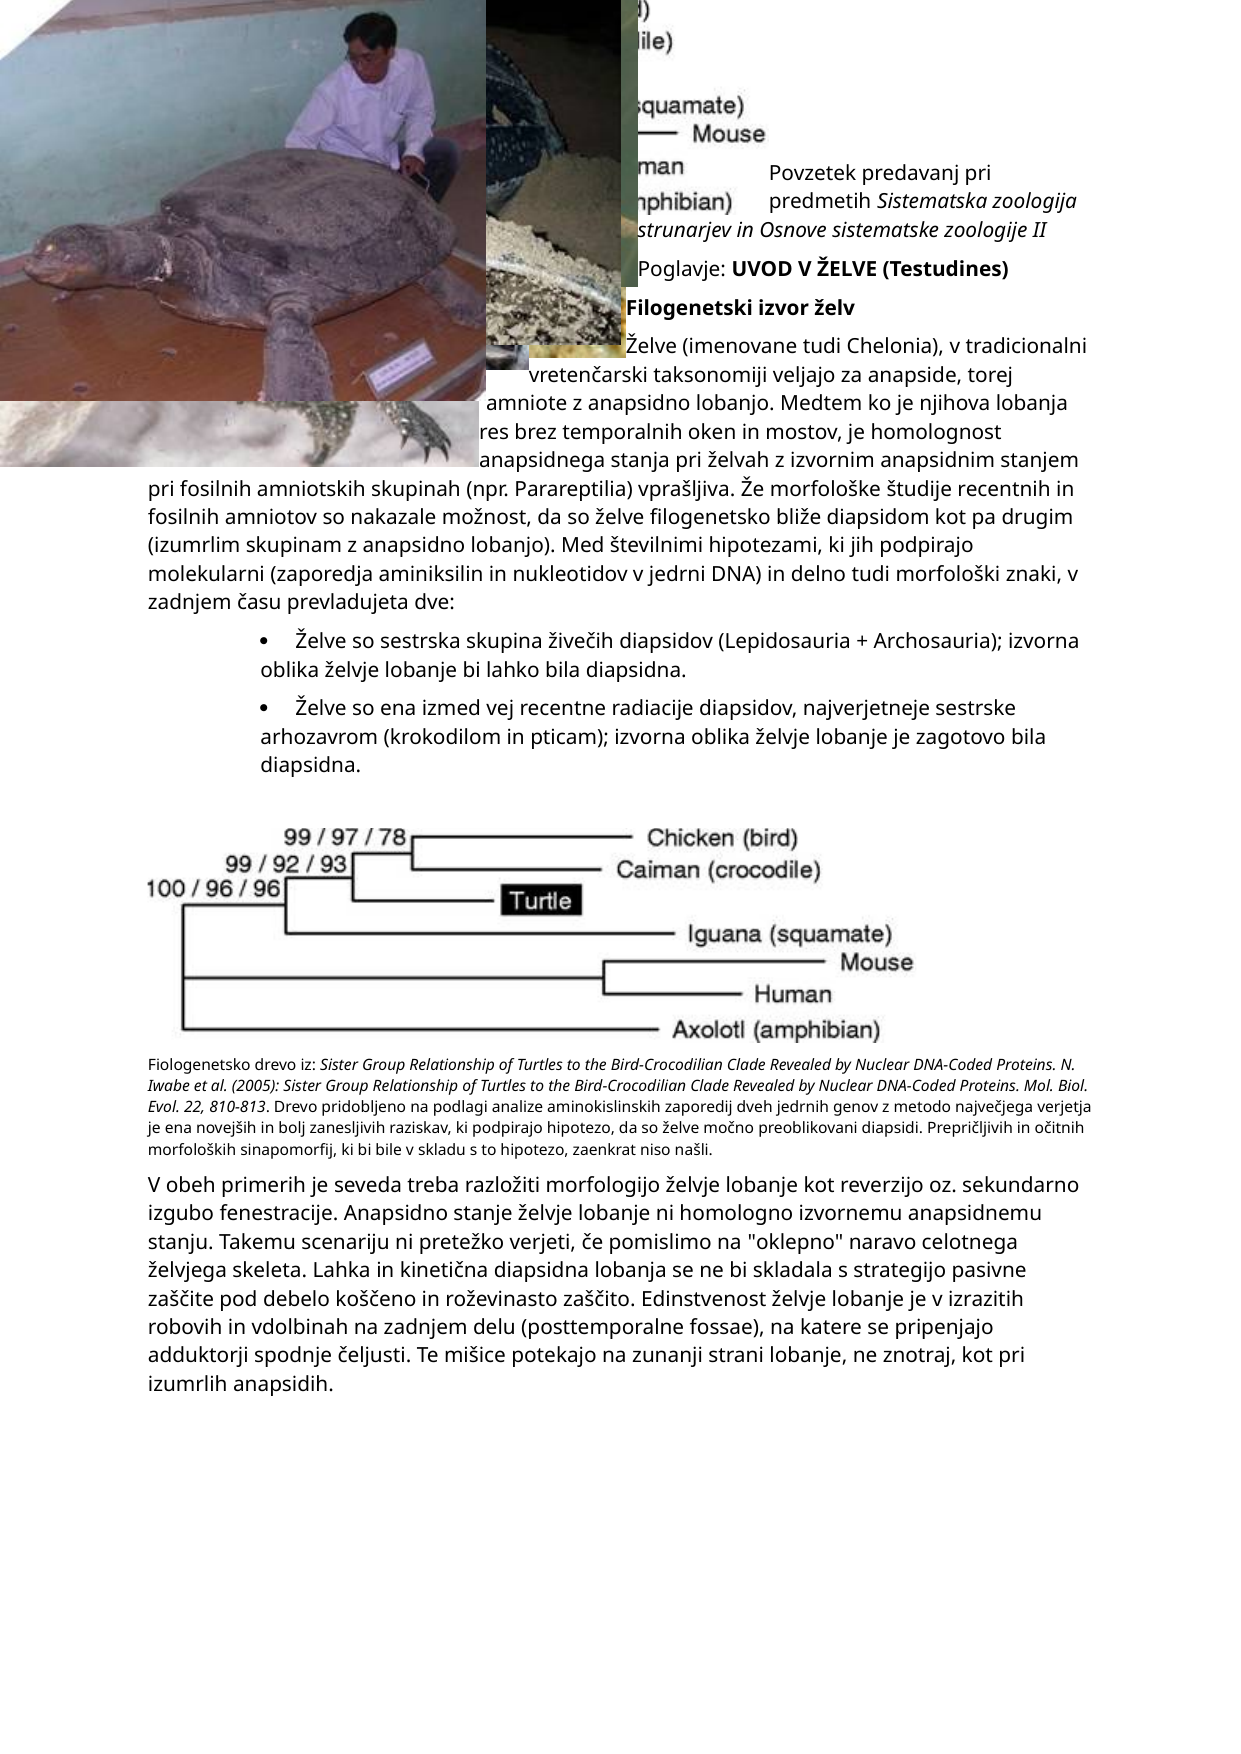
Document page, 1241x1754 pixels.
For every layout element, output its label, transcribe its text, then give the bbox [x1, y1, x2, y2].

text Poglavje: UVOD V ŽELVE (Testudines) [638, 254, 1093, 282]
list Želve so sestrska skupina živečih diapsidov (Lepidosauria + Archosauria); izvorna oblika želvje lobanje bi lahko bila diapsidna. [260, 626, 1093, 683]
text V obeh primerih je seveda treba razložiti morfologijo želvje lobanje kot reverzijo oz. sekundarno izgubo fenestracije. Anapsidno stanje želvje lobanje ni homologno izvornemu anapsidnemu stanju. Takemu scenariju ni pretežko verjeti, če pomislimo na "oklepno" naravo celotnega želvjega skeleta. Lahka in kinetična diapsidna lobanja se ne bi skladala s strategijo pasivne zaščite pod debelo koščeno in roževinasto zaščito. Edinstvenost želvje lobanje je v izrazitih robovih in vdolbinah na zadnjem delu (posttemporalne fossae), na katere se pripenjajo adduktorji spodnje čeljusti. Te mišice potekajo na zunanji strani lobanje, ne znotraj, kot pri izumrlih anapsidih. [148, 1170, 1093, 1397]
text Povzetek predavanj pri predmetih Sistematska zoologija strunarjev in Osnove sistematske zoologije II [638, 158, 1093, 243]
list Želve so ena izmed vej recentne radiacije diapsidov, najverjetneje sestrske arhozavrom (krokodilom in pticam); izvorna oblika želvje lobanje je zagotovo bila diapsidna. [260, 693, 1093, 779]
text Želve (imenovane tudi Chelonia), v tradicionalni vretenčarski taksonomiji veljajo za anapside, torej amniote z anapsidno lobanjo. Medtem ko je njihova lobanja res brez temporalnih oken in mostov, je homolognost anapsidnega stanja pri želvah z izvornim anapsidnim stanjem pri fosilnih amniotskih skupinah (npr. Parareptilia) vprašljiva. Že morfološke študije recentnih in fosilnih amniotov so nakazale možnost, da so želve filogenetsko bliže diapsidom kot pa drugim (izumrlim skupinam z anapsidno lobanjo). Med številnimi hipotezami, ki jih podpirajo molekularni (zaporedja aminiksilin in nukleotidov v jedrni DNA) in delno tudi morfološki znaki, v zadnjem času prevladujeta dve: [148, 331, 1093, 616]
text Filogenetski izvor želv [626, 293, 1093, 321]
text Fiologenetsko drevo iz: Sister Group Relationship of Turtles to the Bird-Crocodilian Clade Revealed by Nuclear DNA-Coded Proteins. N. Iwabe et al. (2005): Sister Group Relationship of Turtles to the Bird-Crocodilian Clade Revealed by Nuclear DNA-Coded Proteins. Mol. Biol. Evol. 22, 810-813. Drevo pridobljeno na podlagi analize aminokislinskih zaporedij dveh jedrnih genov z metodo največjega verjetja je ena novejših in bolj zanesljivih raziskav, ki podpirajo hipotezo, da so želve močno preoblikovani diapsidi. Prepričljivih in očitnih morfoloških sinapomorfij, ki bi bile v skladu s to hipotezo, zaenkrat niso našli. [148, 1053, 1093, 1159]
picture [0, 0, 769, 467]
picture [147, 828, 917, 1043]
